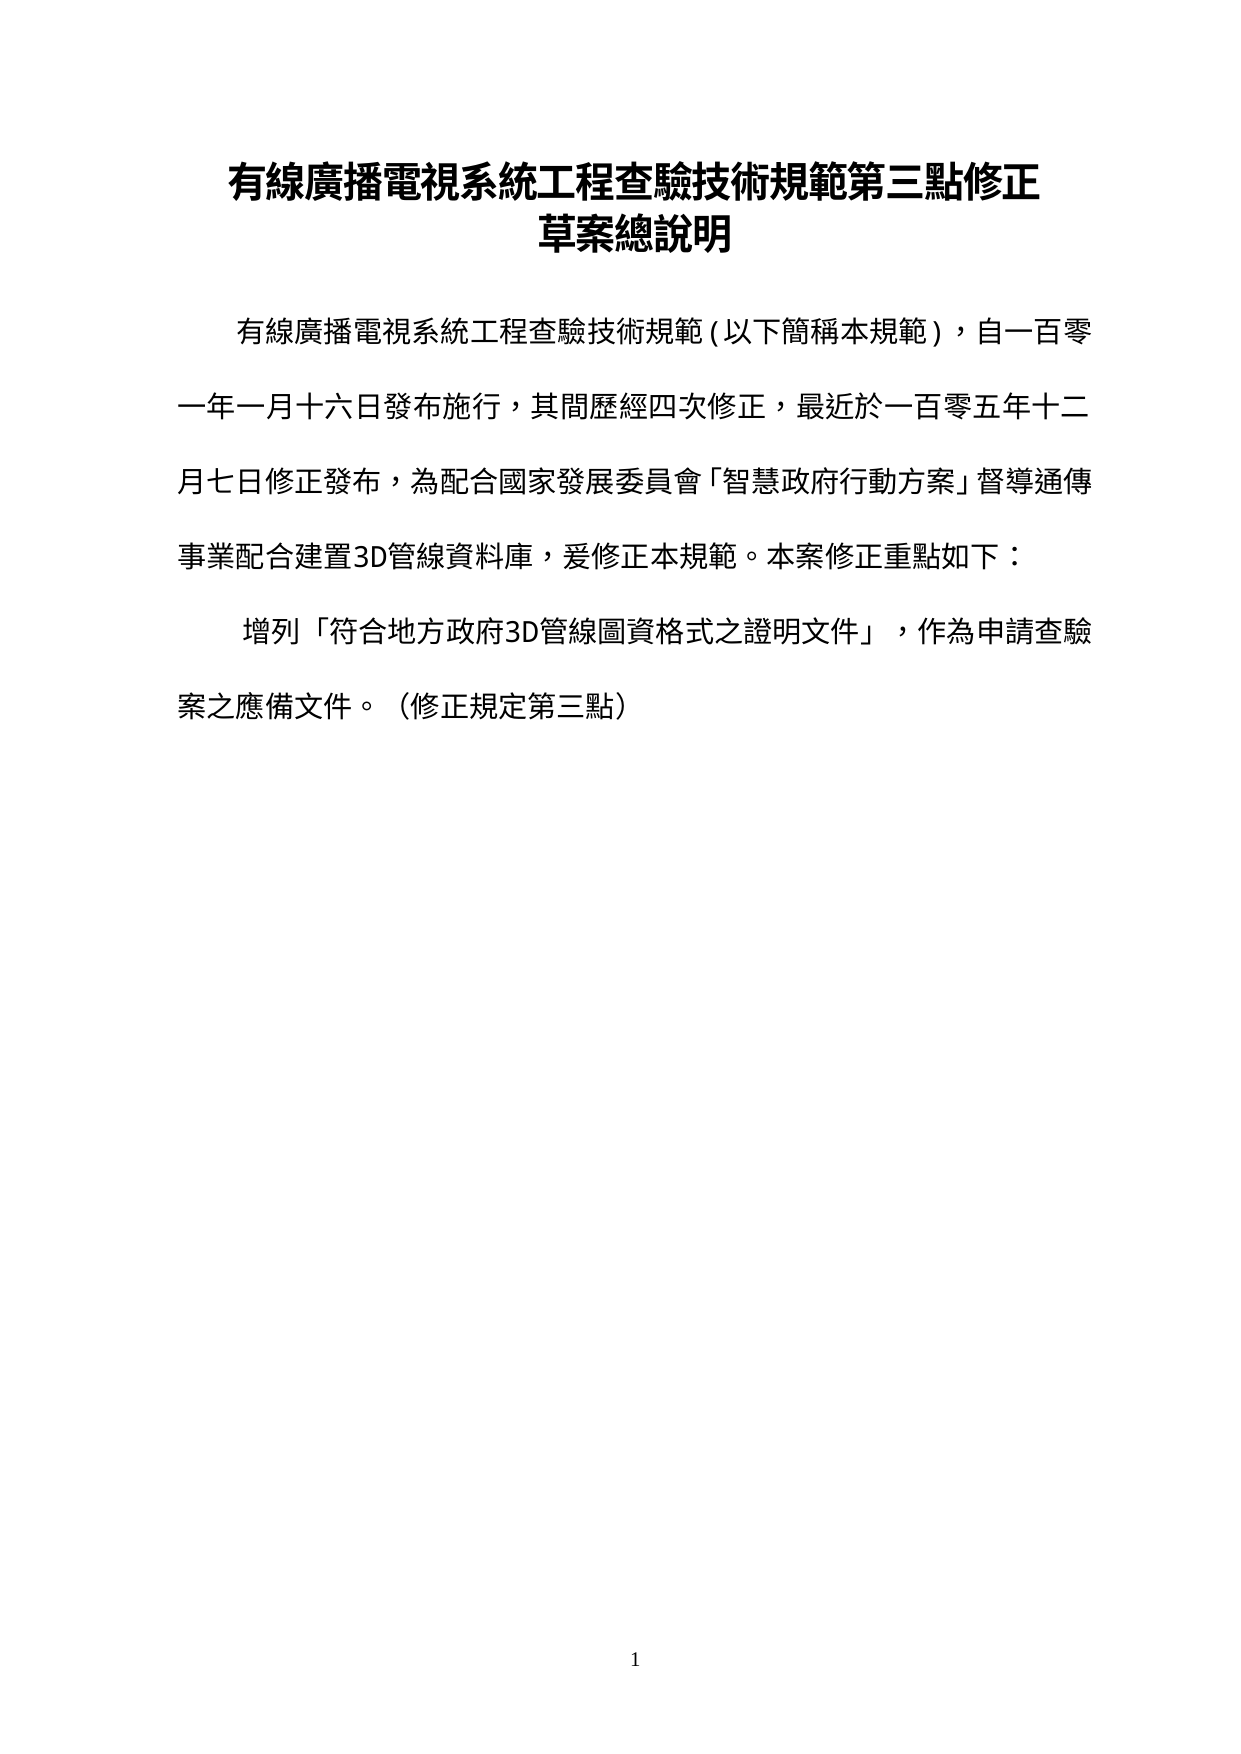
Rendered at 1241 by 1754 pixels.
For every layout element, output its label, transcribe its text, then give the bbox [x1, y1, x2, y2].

text 草案總說明 [177, 208, 1092, 260]
text 增列「符合地方政府3D管線圖資格式之證明文件」，作為申請查驗案之應備文件。（修正規定第三點） [177, 593, 1092, 743]
text 有線廣播電視系統工程查驗技術規範第三點修正 [177, 156, 1092, 208]
text 有線廣播電視系統工程查驗技術規範(以下簡稱本規範)，自一百零一年一月十六日發布施行，其間歷經四次修正，最近於一百零五年十二月七日修正發布，為配合國家發展委員會「智慧政府行動方案」督導通傳事業配合建置3D管線資料庫，爰修正本規範。本案修正重點如下： [177, 293, 1092, 593]
